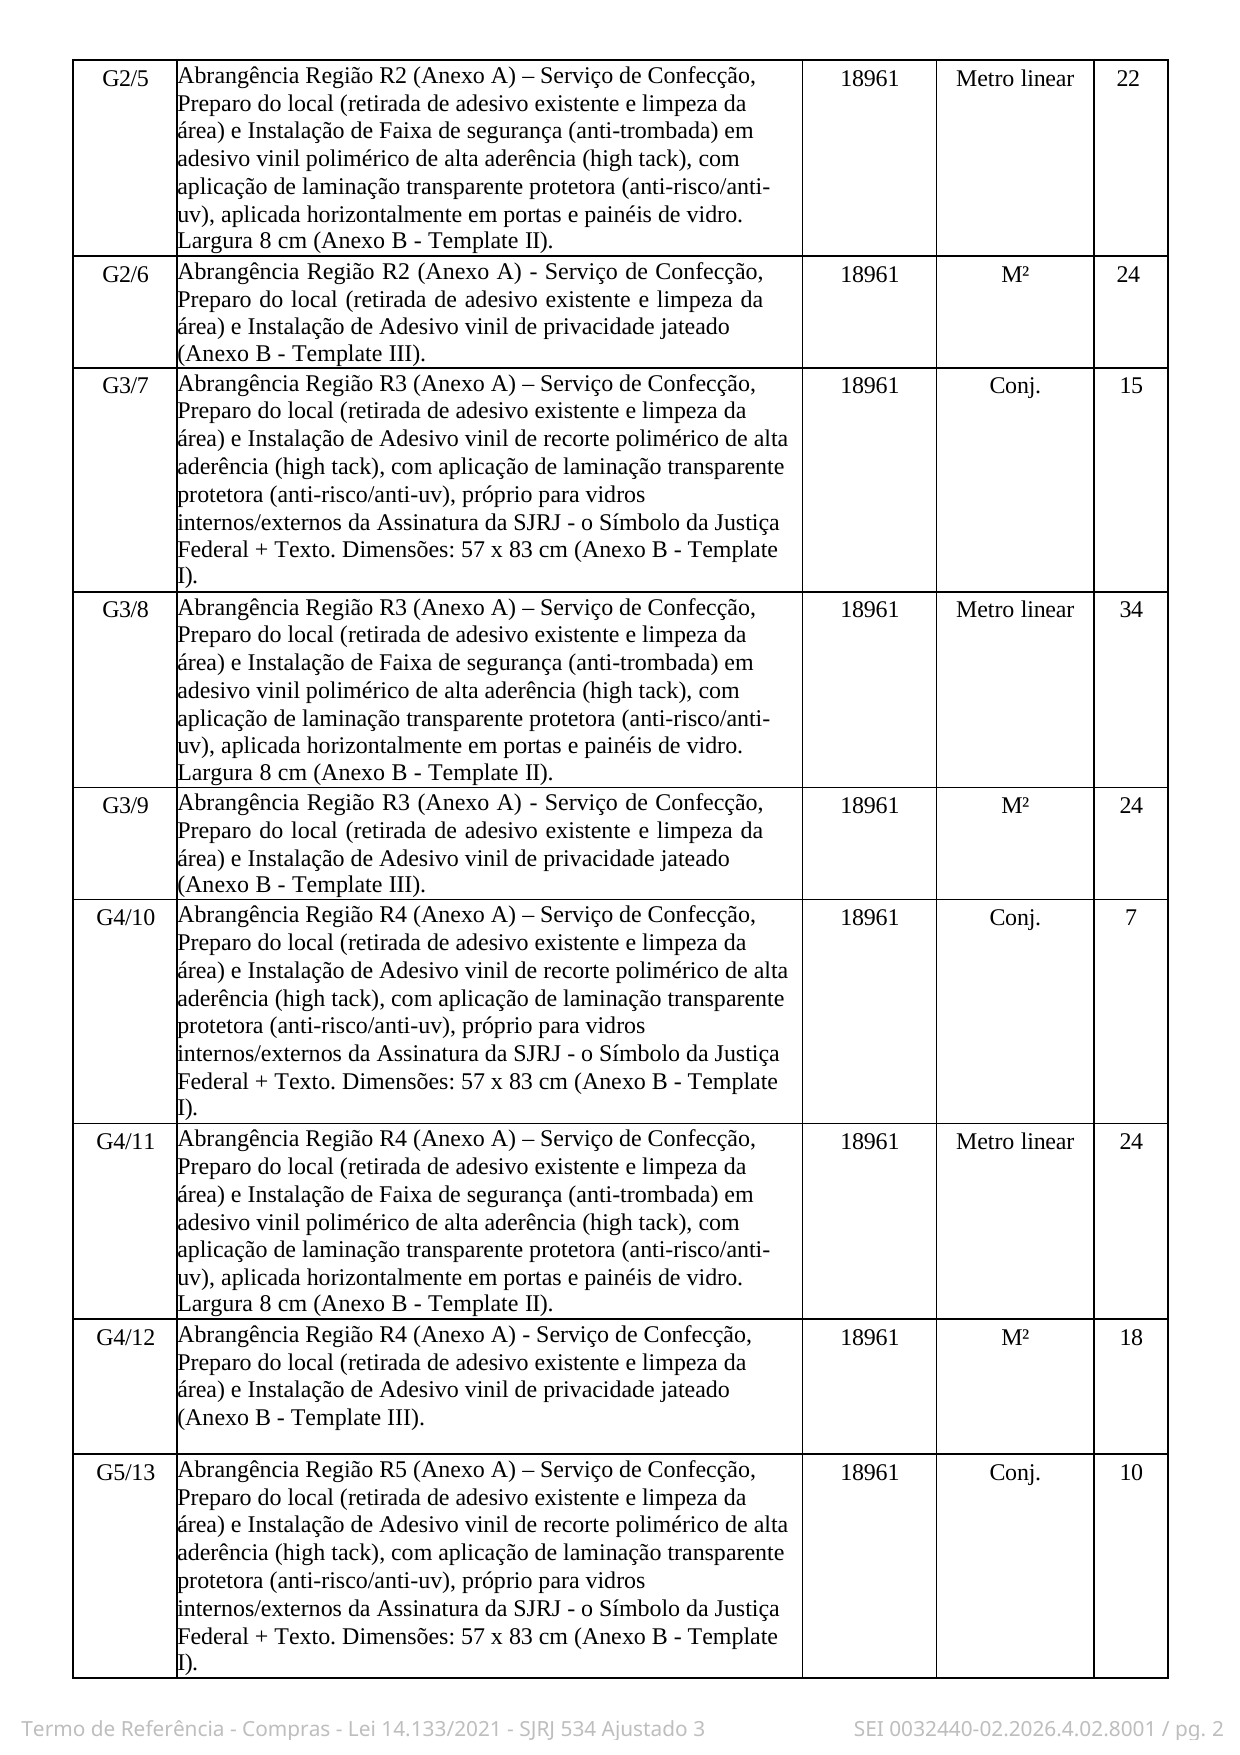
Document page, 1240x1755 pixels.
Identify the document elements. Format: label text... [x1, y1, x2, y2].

table_cell 18961 [803, 788, 936, 898]
table_cell Abrangência Região R4 (Anexo A) - Serviço de Confecção, Preparo do local (retirada de adesivo existente e limpeza da área) e Instalação de Adesivo vinil de privacidade jateado (Anexo B - Template III). [178, 1320, 802, 1453]
table_cell Conj. [937, 1455, 1093, 1677]
table_cell 24 [1095, 788, 1167, 898]
table_cell Abrangência Região R3 (Anexo A) – Serviço de Confecção, Preparo do local (retirada de adesivo existente e limpeza da área) e Instalação de Adesivo vinil de recorte polimérico de alta aderência (high tack), com aplicação de laminação transparente protetora (anti-risco/anti-uv), próprio para vidros internos/externos da Assinatura da SJRJ - o Símbolo da Justiça Federal + Texto. Dimensões: 57 x 83 cm (Anexo B - Template I). [178, 369, 802, 591]
table_cell G3/9 [74, 788, 176, 898]
table_cell G4/12 [74, 1320, 176, 1453]
table_cell 7 [1095, 900, 1167, 1122]
table_cell G3/8 [74, 593, 176, 787]
table_cell Abrangência Região R3 (Anexo A) - Serviço de Confecção, Preparo do local (retirada de adesivo existente e limpeza da área) e Instalação de Adesivo vinil de privacidade jateado (Anexo B - Template III). [178, 788, 802, 898]
table_cell 18961 [803, 900, 936, 1122]
table_cell G4/11 [74, 1124, 176, 1318]
table_cell M² [937, 1320, 1093, 1453]
table_cell Abrangência Região R3 (Anexo A) – Serviço de Confecção, Preparo do local (retirada de adesivo existente e limpeza da área) e Instalação de Faixa de segurança (anti-trombada) em adesivo vinil polimérico de alta aderência (high tack), com aplicação de laminação transparente protetora (anti-risco/anti-uv), aplicada horizontalmente em portas e painéis de vidro. Largura 8 cm (Anexo B - Template II). [178, 593, 802, 787]
table_header Metro linear [937, 61, 1093, 255]
table_header Abrangência Região R2 (Anexo A) – Serviço de Confecção, Preparo do local (retirada de adesivo existente e limpeza da área) e Instalação de Faixa de segurança (anti-trombada) em adesivo vinil polimérico de alta aderência (high tack), com aplicação de laminação transparente protetora (anti-risco/anti-uv), aplicada horizontalmente em portas e painéis de vidro. Largura 8 cm (Anexo B - Template II). [178, 61, 802, 255]
table_cell G2/6 [74, 257, 176, 367]
table_header G2/5 [74, 61, 176, 255]
table_cell Abrangência Região R4 (Anexo A) – Serviço de Confecção, Preparo do local (retirada de adesivo existente e limpeza da área) e Instalação de Faixa de segurança (anti-trombada) em adesivo vinil polimérico de alta aderência (high tack), com aplicação de laminação transparente protetora (anti-risco/anti-uv), aplicada horizontalmente em portas e painéis de vidro. Largura 8 cm (Anexo B - Template II). [178, 1124, 802, 1318]
table_cell Abrangência Região R4 (Anexo A) – Serviço de Confecção, Preparo do local (retirada de adesivo existente e limpeza da área) e Instalação de Adesivo vinil de recorte polimérico de alta aderência (high tack), com aplicação de laminação transparente protetora (anti-risco/anti-uv), próprio para vidros internos/externos da Assinatura da SJRJ - o Símbolo da Justiça Federal + Texto. Dimensões: 57 x 83 cm (Anexo B - Template I). [178, 900, 802, 1122]
table_cell 18961 [803, 369, 936, 591]
table_cell M² [937, 257, 1093, 367]
table_cell 34 [1095, 593, 1167, 787]
table_header 22 [1095, 61, 1167, 255]
table_cell 18 [1095, 1320, 1167, 1453]
table_cell Conj. [937, 369, 1093, 591]
table_cell 18961 [803, 593, 936, 787]
table_cell M² [937, 788, 1093, 898]
table_cell Abrangência Região R5 (Anexo A) – Serviço de Confecção, Preparo do local (retirada de adesivo existente e limpeza da área) e Instalação de Adesivo vinil de recorte polimérico de alta aderência (high tack), com aplicação de laminação transparente protetora (anti-risco/anti-uv), próprio para vidros internos/externos da Assinatura da SJRJ - o Símbolo da Justiça Federal + Texto. Dimensões: 57 x 83 cm (Anexo B - Template I). [178, 1455, 802, 1677]
table_cell Abrangência Região R2 (Anexo A) - Serviço de Confecção, Preparo do local (retirada de adesivo existente e limpeza da área) e Instalação de Adesivo vinil de privacidade jateado (Anexo B - Template III). [178, 257, 802, 367]
table_cell Metro linear [937, 1124, 1093, 1318]
table_cell G5/13 [74, 1455, 176, 1677]
table_cell Metro linear [937, 593, 1093, 787]
table_cell Conj. [937, 900, 1093, 1122]
table_cell 18961 [803, 257, 936, 367]
table_cell 15 [1095, 369, 1167, 591]
table_cell 24 [1095, 1124, 1167, 1318]
table_header 18961 [803, 61, 936, 255]
table_cell 18961 [803, 1455, 936, 1677]
table_cell G3/7 [74, 369, 176, 591]
table_cell 24 [1095, 257, 1167, 367]
table_cell 18961 [803, 1124, 936, 1318]
table_cell 10 [1095, 1455, 1167, 1677]
table_cell G4/10 [74, 900, 176, 1122]
table_cell 18961 [803, 1320, 936, 1453]
